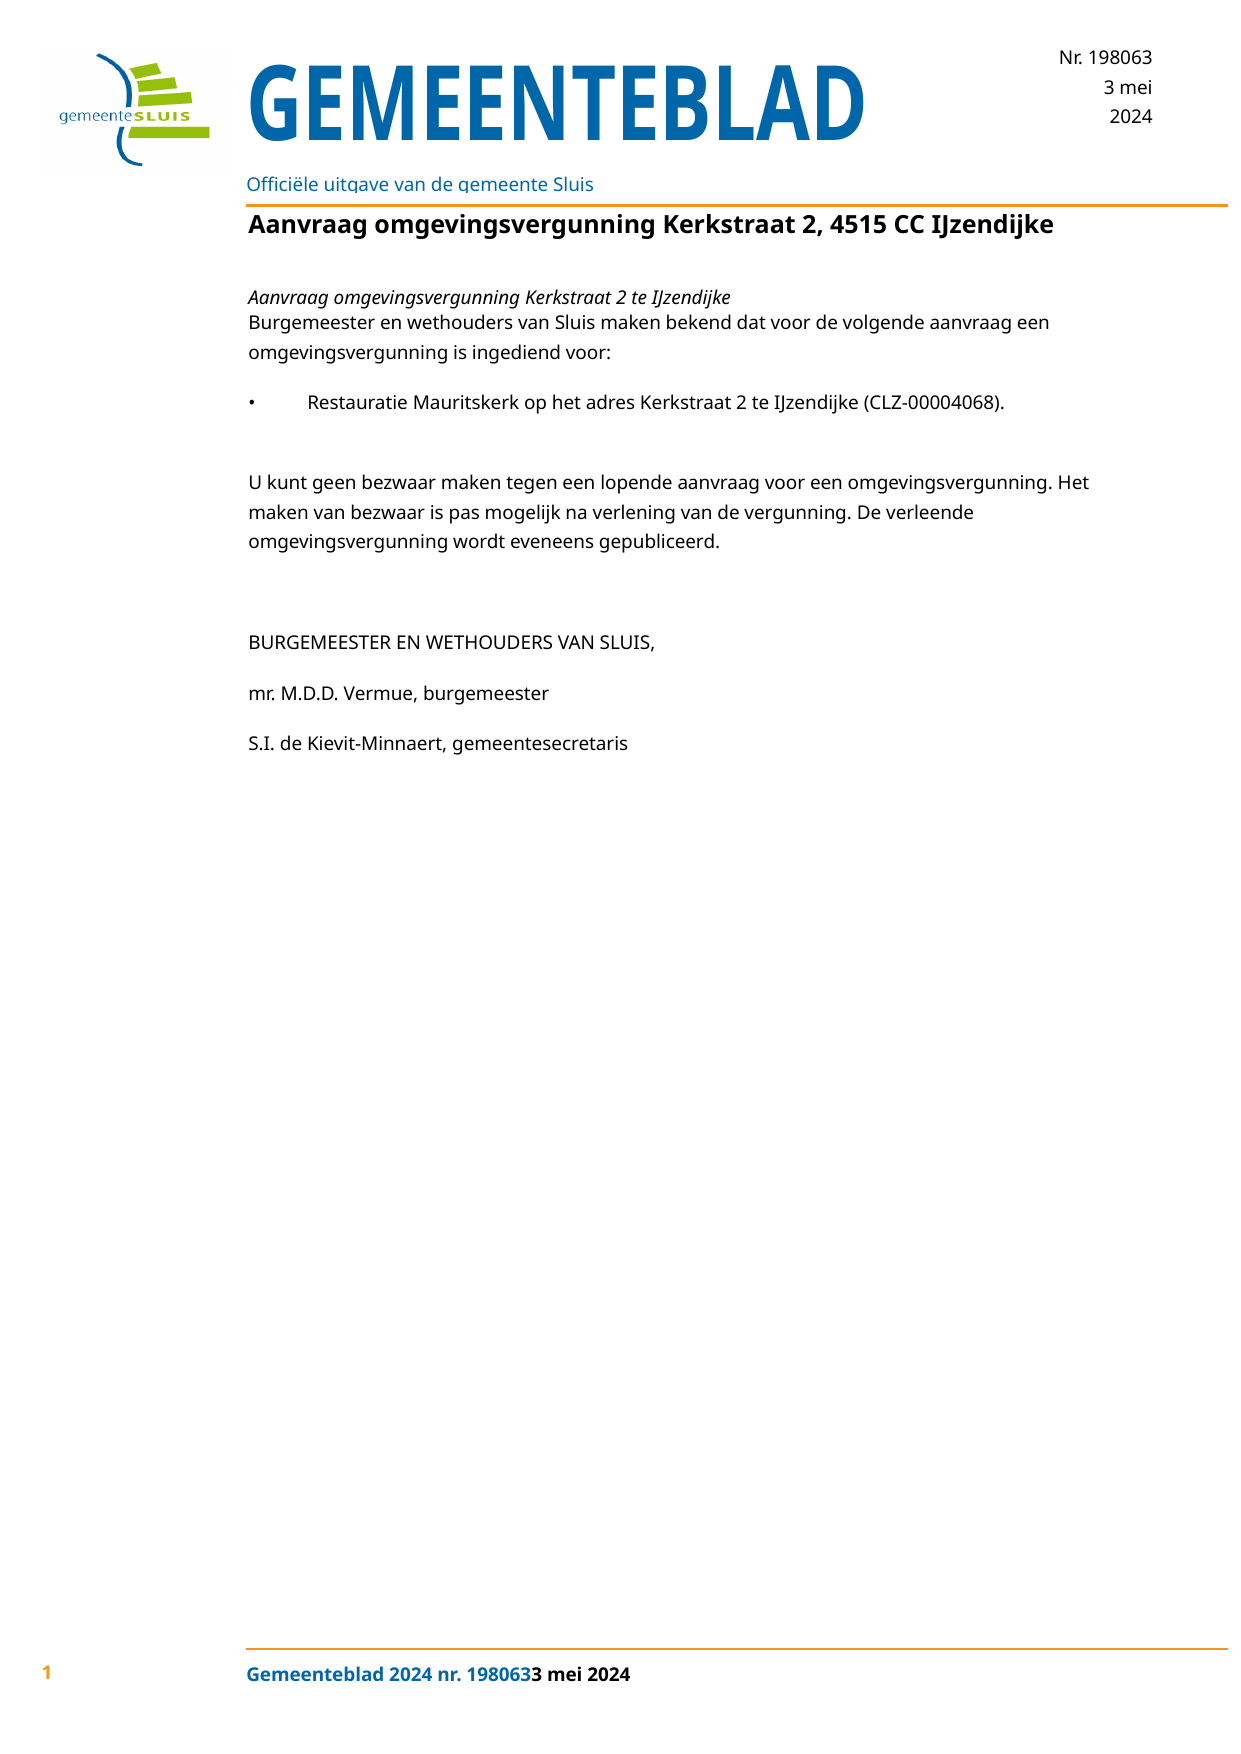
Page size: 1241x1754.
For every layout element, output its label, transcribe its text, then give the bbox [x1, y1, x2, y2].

picture [41, 47, 231, 172]
text U kunt geen bezwaar maken tegen een lopende aanvraag voor een omgevingsvergunning. Het maken van bezwaar is pas mogelijk na verlening van de vergunning. De verleende omgevingsvergunning wordt eveneens gepubliceerd. [248, 469, 1152, 554]
text BURGEMEESTER EN WETHOUDERS VAN SLUIS, [248, 629, 1152, 655]
text Aanvraag omgevingsvergunning Kerkstraat 2, 4515 CC IJzendijke [248, 207, 1152, 241]
text mr. M.D.D. Vermue, burgemeester [248, 680, 1152, 706]
text Burgemeester en wethouders van Sluis maken bekend dat voor de volgende aanvraag een omgevingsvergunning is ingediend voor: [248, 309, 1152, 365]
text Aanvraag omgevingsvergunning Kerkstraat 2 te IJzendijke [248, 284, 1152, 309]
list Restauratie Mauritskerk op het adres Kerkstraat 2 te IJzendijke (CLZ-00004068). [248, 389, 1152, 415]
text S.I. de Kievit-Minnaert, gemeentesecretaris [248, 730, 1152, 756]
